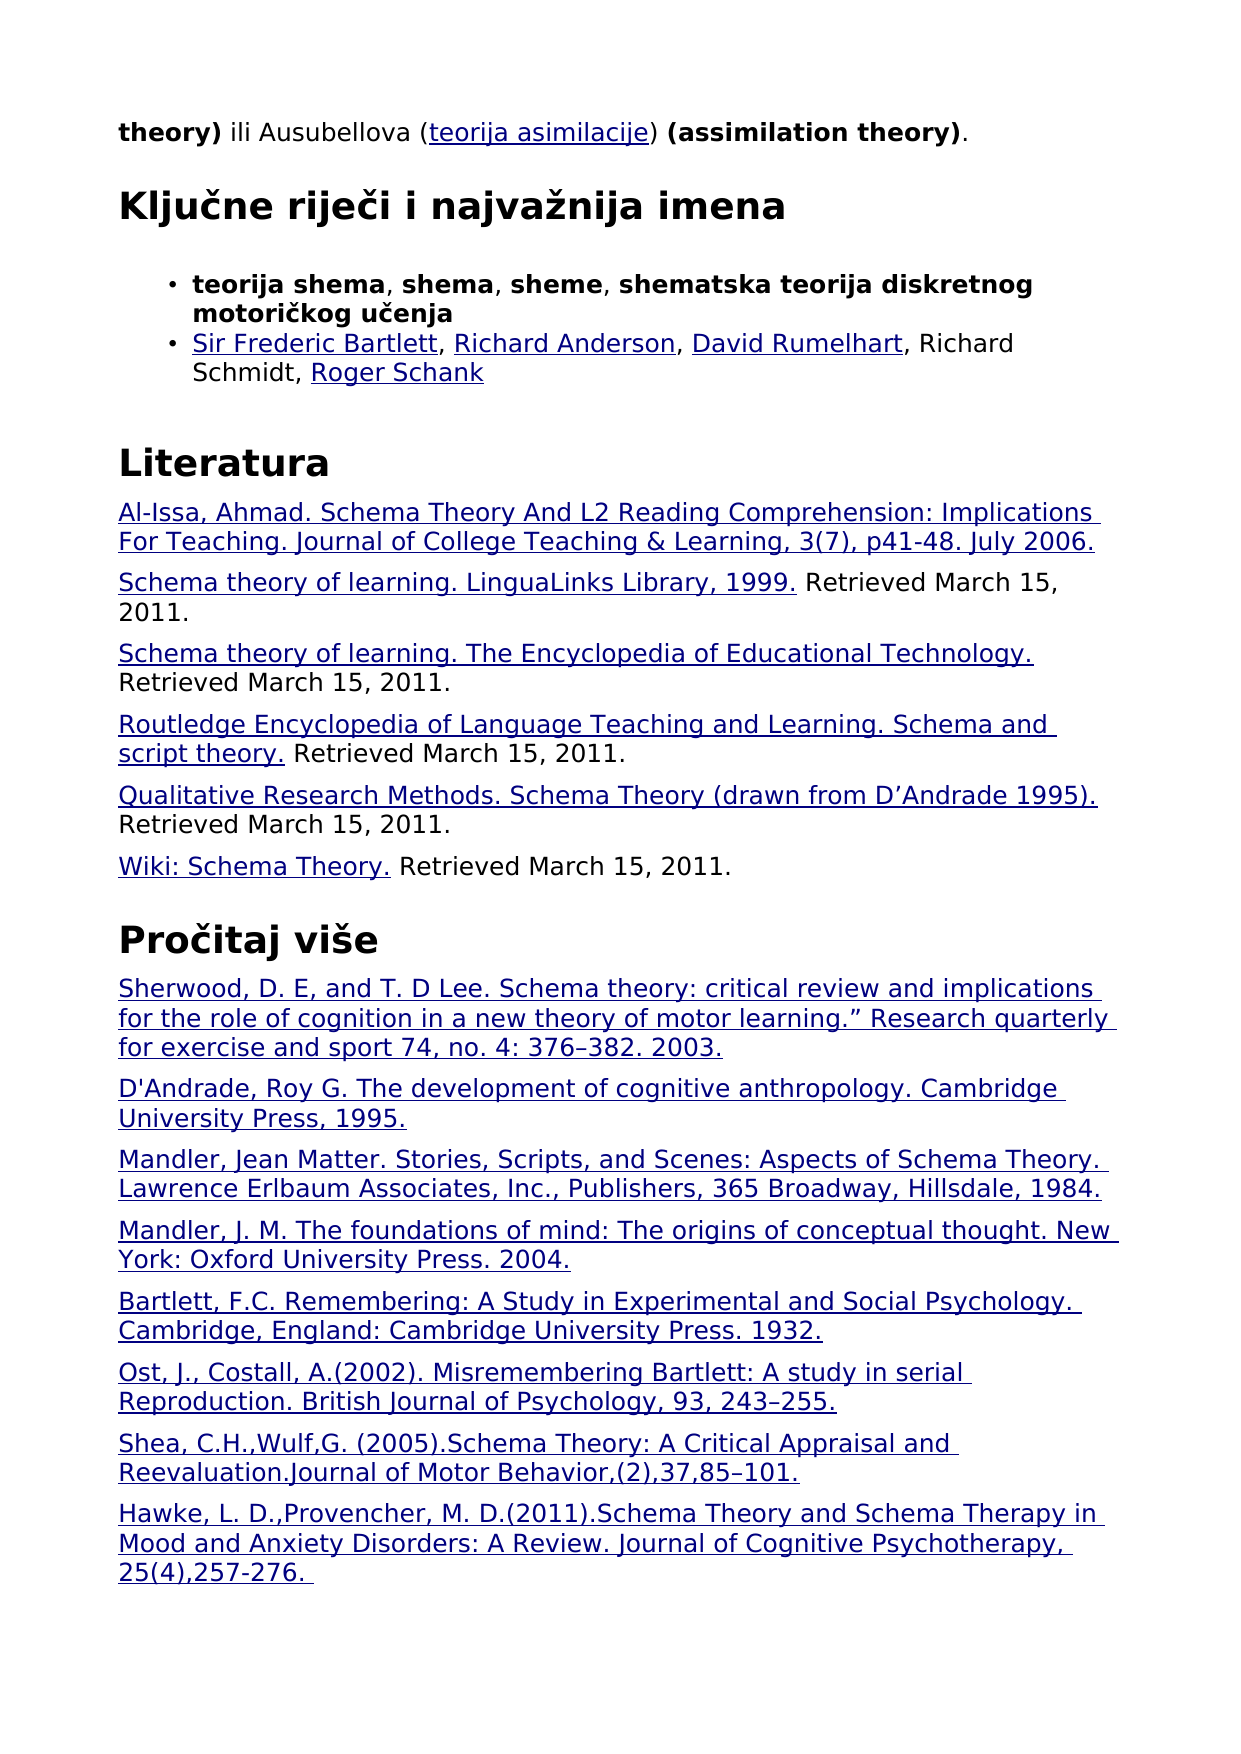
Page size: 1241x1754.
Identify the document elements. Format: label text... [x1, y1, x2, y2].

text Qualitative Research Methods. Schema Theory (drawn from D’Andrade 1995). Retrieved March 15, 2011. [118, 781, 1122, 839]
text Bartlett, F.C. Remembering: A Study in Experimental and Social Psychology. Cambridge, England: Cambridge University Press. 1932. [118, 1287, 1122, 1346]
text Hawke, L. D.,Provencher, M. D.(2011).Schema Theory and Schema Therapy in Mood and Anxiety Disorders: A Review. Journal of Cognitive Psychotherapy, 25(4),257-276. [118, 1500, 1122, 1587]
subtitle Ključne riječi i najvažnija imena [118, 185, 1122, 228]
text Mandler, Jean Matter. Stories, Scripts, and Scenes: Aspects of Schema Theory. Lawrence Erlbaum Associates, Inc., Publishers, 365 Broadway, Hillsdale, 1984. [118, 1146, 1122, 1204]
list Sir Frederic Bartlett, Richard Anderson, David Rumelhart, Richard Schmidt, Roger Schank [177, 329, 1122, 387]
list teorija shema, shema, sheme, shematska teorija diskretnog motoričkog učenja [177, 270, 1122, 329]
text D'Andrade, Roy G. The development of cognitive anthropology. Cambridge University Press, 1995. [118, 1075, 1122, 1133]
text Wiki: Schema Theory. Retrieved March 15, 2011. [118, 852, 1122, 881]
text Sherwood, D. E, and T. D Lee. Schema theory: critical review and implications for the role of cognition in a new theory of motor learning.” Research quarterly for exercise and sport 74, no. 4: 376–382. 2003. [118, 975, 1122, 1062]
text Schema theory of learning. The Encyclopedia of Educational Technology. Retrieved March 15, 2011. [118, 639, 1122, 698]
text Shea, C.H.,Wulf,G. (2005).Schema Theory: A Critical Appraisal and Reevaluation.Journal of Motor Behavior,(2),37,85–101. [118, 1429, 1122, 1487]
text Routledge Encyclopedia of Language Teaching and Learning. Schema and script theory. Retrieved March 15, 2011. [118, 710, 1122, 768]
text Mandler, J. M. The foundations of mind: The origins of conceptual thought. New York: Oxford University Press. 2004. [118, 1216, 1122, 1275]
text theory) ili Ausubellova (teorija asimilacije) (assimilation theory). [118, 118, 1122, 147]
text Schema theory of learning. LinguaLinks Library, 1999. Retrieved March 15, 2011. [118, 568, 1122, 627]
subtitle Pročitaj više [118, 918, 1122, 962]
text Ost, J., Costall, A.(2002). Misremembering Bartlett: A study in serial Reproduction. British Journal of Psychology, 93, 243–255. [118, 1358, 1122, 1416]
subtitle Literatura [118, 442, 1122, 485]
text Al-Issa, Ahmad. Schema Theory And L2 Reading Comprehension: Implications For Teaching. Journal of College Teaching & Learning, 3(7), p41-48. July 2006. [118, 498, 1122, 556]
